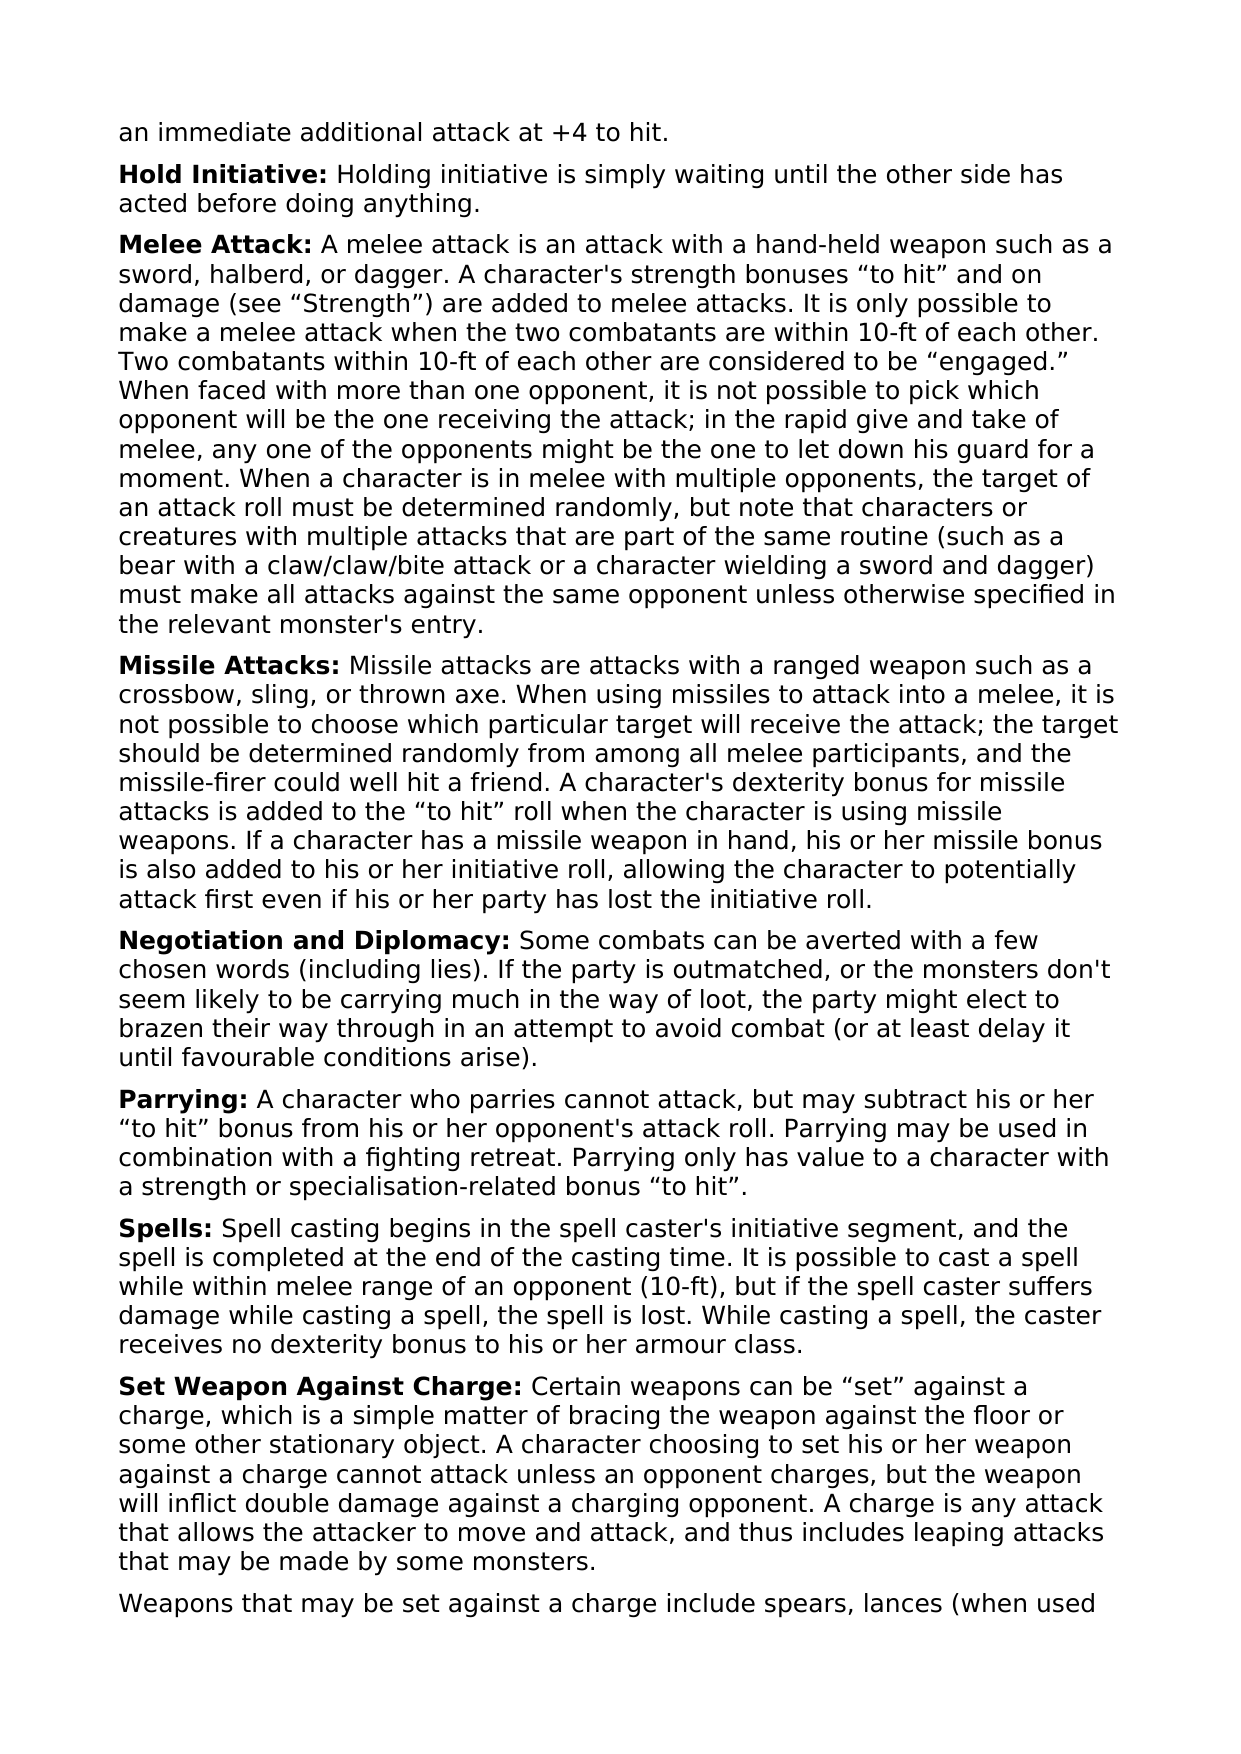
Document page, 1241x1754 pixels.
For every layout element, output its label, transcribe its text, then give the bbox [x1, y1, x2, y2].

text Missile Attacks: Missile attacks are attacks with a ranged weapon such as a crossbow, sling, or thrown axe. When using missiles to attack into a melee, it is not possible to choose which particular target will receive the attack; the target should be determined randomly from among all melee participants, and the missile-firer could well hit a friend. A character's dexterity bonus for missile attacks is added to the “to hit” roll when the character is using missile weapons. If a character has a missile weapon in hand, his or her missile bonus is also added to his or her initiative roll, allowing the character to potentially attack first even if his or her party has lost the initiative roll. [118, 651, 1122, 914]
text Melee Attack: A melee attack is an attack with a hand-held weapon such as a sword, halberd, or dagger. A character's strength bonuses “to hit” and on damage (see “Strength”) are added to melee attacks. It is only possible to make a melee attack when the two combatants are within 10-ft of each other. Two combatants within 10-ft of each other are considered to be “engaged.” When faced with more than one opponent, it is not possible to pick which opponent will be the one receiving the attack; in the rapid give and take of melee, any one of the opponents might be the one to let down his guard for a moment. When a character is in melee with multiple opponents, the target of an attack roll must be determined randomly, but note that characters or creatures with multiple attacks that are part of the same routine (such as a bear with a claw/claw/bite attack or a character wielding a sword and dagger) must make all attacks against the same opponent unless otherwise specified in the relevant monster's entry. [118, 231, 1122, 639]
text Negotiation and Diplomacy: Some combats can be averted with a few chosen words (including lies). If the party is outmatched, or the monsters don't seem likely to be carrying much in the way of loot, the party might elect to brazen their way through in an attempt to avoid combat (or at least delay it until favourable conditions arise). [118, 926, 1122, 1072]
text Parrying: A character who parries cannot attack, but may subtract his or her “to hit” bonus from his or her opponent's attack roll. Parrying may be used in combination with a fighting retreat. Parrying only has value to a character with a strength or specialisation-related bonus “to hit”. [118, 1085, 1122, 1201]
text Hold Initiative: Holding initiative is simply waiting until the other side has acted before doing anything. [118, 160, 1122, 218]
text Weapons that may be set against a charge include spears, lances (when used [118, 1589, 1122, 1618]
text an immediate additional attack at +4 to hit. [118, 118, 1122, 147]
text Spells: Spell casting begins in the spell caster's initiative segment, and the spell is completed at the end of the casting time. It is possible to cast a spell while within melee range of an opponent (10-ft), but if the spell caster suffers damage while casting a spell, the spell is lost. While casting a spell, the caster receives no dexterity bonus to his or her armour class. [118, 1214, 1122, 1360]
text Set Weapon Against Charge: Certain weapons can be “set” against a charge, which is a simple matter of bracing the weapon against the floor or some other stationary object. A character choosing to set his or her weapon against a charge cannot attack unless an opponent charges, but the weapon will inflict double damage against a charging opponent. A charge is any attack that allows the attacker to move and attack, and thus includes leaping attacks that may be made by some monsters. [118, 1372, 1122, 1576]
